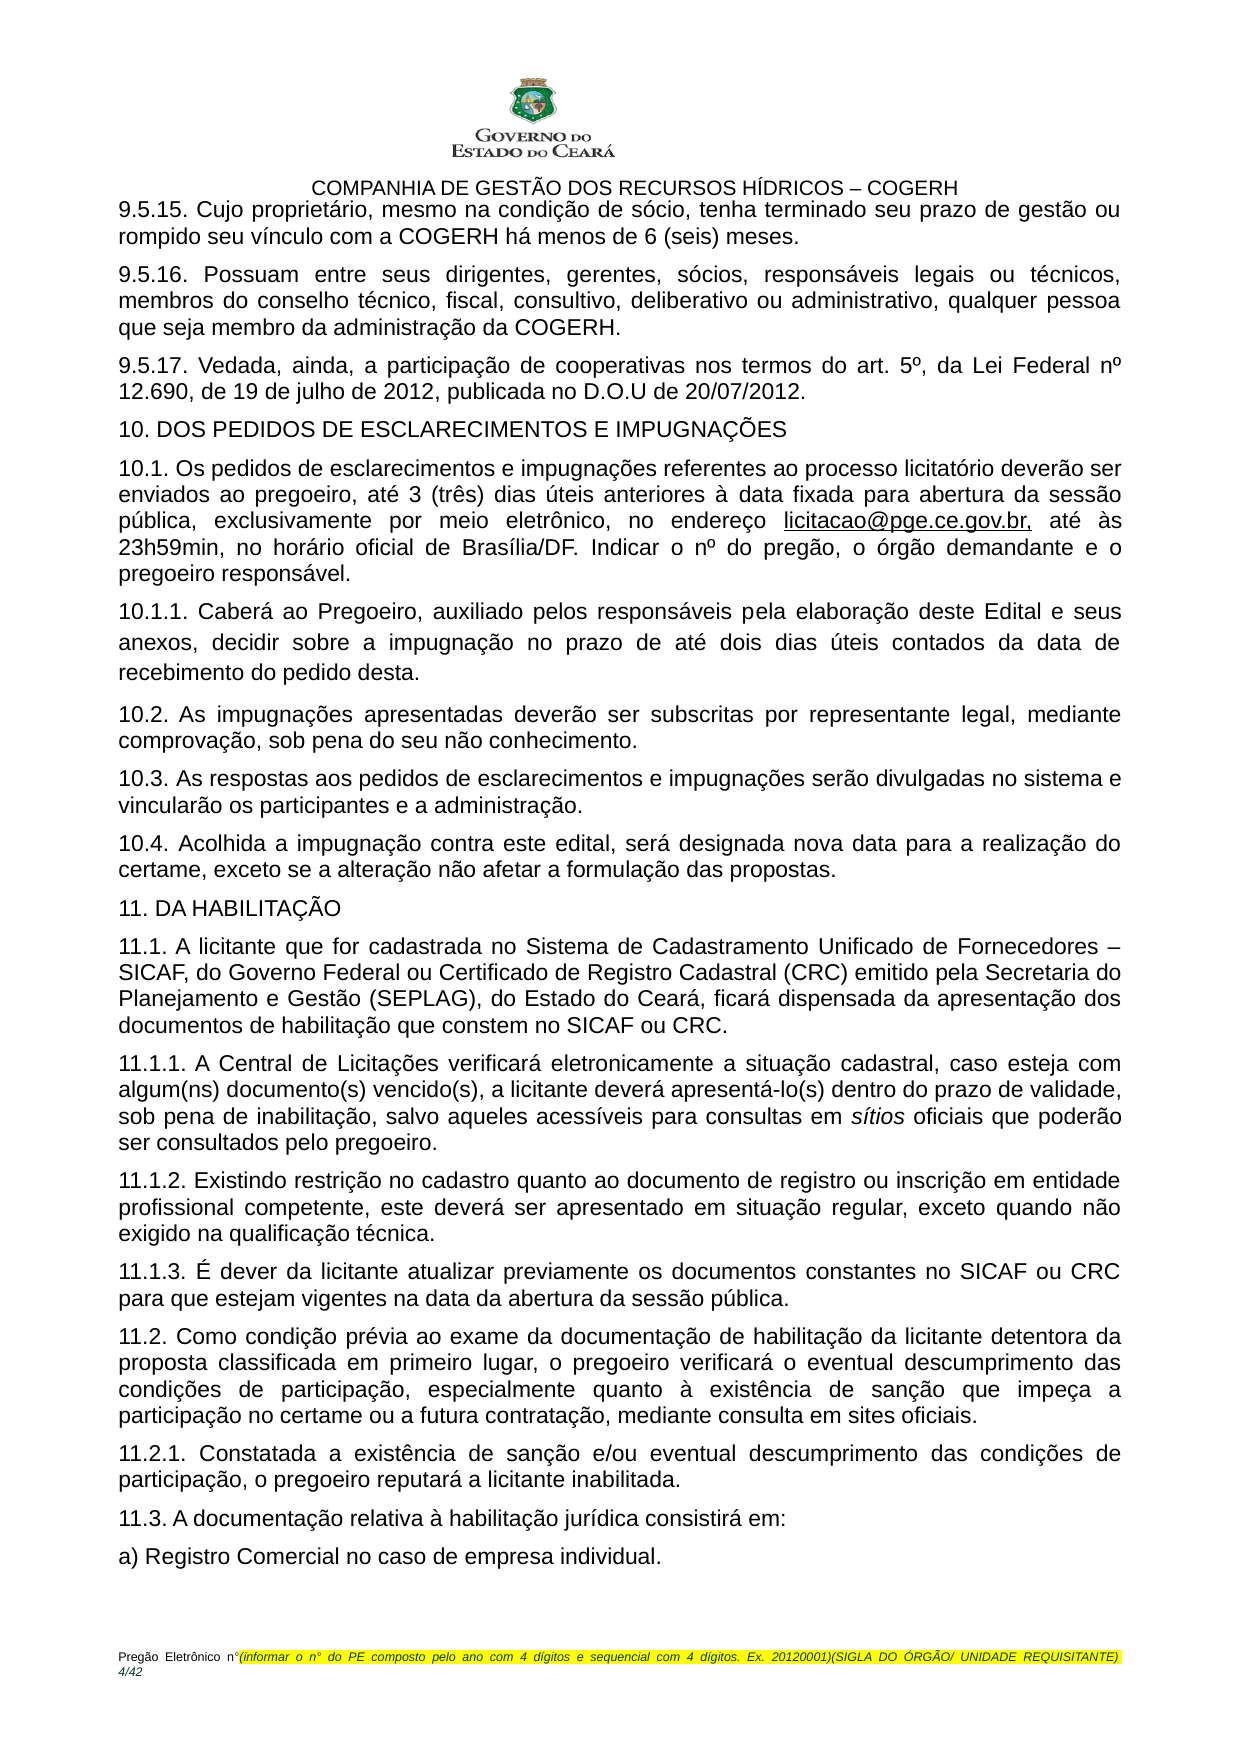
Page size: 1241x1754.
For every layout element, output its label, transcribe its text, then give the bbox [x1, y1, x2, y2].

text 11.1. A licitante que for cadastrada no Sistema de Cadastramento Unificado de Fornecedores – SICAF, do Governo Federal ou Certificado de Registro Cadastral (CRC) emitido pela Secretaria do Planejamento e Gestão (SEPLAG), do Estado do Ceará, ficará dispensada da apresentação dos documentos de habilitação que constem no SICAF ou CRC. [118, 933, 1122, 1038]
text 10. DOS PEDIDOS DE ESCLARECIMENTOS E IMPUGNAÇÕES [118, 416, 1122, 443]
text 9.5.16. Possuam entre seus dirigentes, gerentes, sócios, responsáveis legais ou técnicos, membros do conselho técnico, fiscal, consultivo, deliberativo ou administrativo, qualquer pessoa que seja membro da administração da COGERH. [118, 261, 1121, 340]
list 10.1.1. Caberá ao Pregoeiro, auxiliado pelos responsáveis pela elaboração deste Edital e seus anexos, decidir sobre a impugnação no prazo de até dois dias úteis contados da data de recebimento do pedido desta. [118, 598, 1122, 685]
text 10.2. As impugnações apresentadas deverão ser subscritas por representante legal, mediante comprovação, sob pena do seu não conhecimento. [118, 701, 1122, 753]
text 11.3. A documentação relativa à habilitação jurídica consistirá em: [118, 1505, 1122, 1531]
text 11.2. Como condição prévia ao exame da documentação de habilitação da licitante detentora da proposta classificada em primeiro lugar, o pregoeiro verificará o eventual descumprimento das condições de participação, especialmente quanto à existência de sanção que impeça a participação no certame ou a futura contratação, mediante consulta em sites oficiais. [118, 1323, 1122, 1428]
text 9.5.15. Cujo proprietário, mesmo na condição de sócio, tenha terminado seu prazo de gestão ou rompido seu vínculo com a COGERH há menos de 6 (seis) meses. [118, 196, 1122, 249]
text 10.3. As respostas aos pedidos de esclarecimentos e impugnações serão divulgadas no sistema e vincularão os participantes e a administração. [118, 765, 1122, 818]
text 11.2.1. Constatada a existência de sanção e/ou eventual descumprimento das condições de participação, o pregoeiro reputará a licitante inabilitada. [118, 1440, 1122, 1493]
text 11.1.3. É dever da licitante atualizar previamente os documentos constantes no SICAF ou CRC para que estejam vigentes na data da abertura da sessão pública. [118, 1258, 1122, 1311]
text a) Registro Comercial no caso de empresa individual. [118, 1543, 1122, 1569]
text 10.4. Acolhida a impugnação contra este edital, será designada nova data para a realização do certame, exceto se a alteração não afetar a formulação das propostas. [118, 830, 1122, 883]
text 11. DA HABILITAÇÃO [118, 894, 1122, 921]
text 11.1.2. Existindo restrição no cadastro quanto ao documento de registro ou inscrição em entidade profissional competente, este deverá ser apresentado em situação regular, exceto quando não exigido na qualificação técnica. [118, 1167, 1122, 1246]
text 10.1. Os pedidos de esclarecimentos e impugnações referentes ao processo licitatório deverão ser enviados ao pregoeiro, até 3 (três) dias úteis anteriores à data fixada para abertura da sessão pública, exclusivamente por meio eletrônico, no endereço licitacao@pge.ce.gov.br, até às 23h59min, no horário oficial de Brasília/DF. Indicar o nº do pregão, o órgão demandante e o pregoeiro responsável. [118, 454, 1122, 586]
text 9.5.17. Vedada, ainda, a participação de cooperativas nos termos do art. 5º, da Lei Federal nº 12.690, de 19 de julho de 2012, publicada no D.O.U de 20/07/2012. [118, 352, 1122, 404]
text 11.1.1. A Central de Licitações verificará eletronicamente a situação cadastral, caso esteja com algum(ns) documento(s) vencido(s), a licitante deverá apresentá-lo(s) dentro do prazo de validade, sob pena de inabilitação, salvo aqueles acessíveis para consultas em sítios oficiais que poderão ser consultados pelo pregoeiro. [118, 1050, 1122, 1155]
